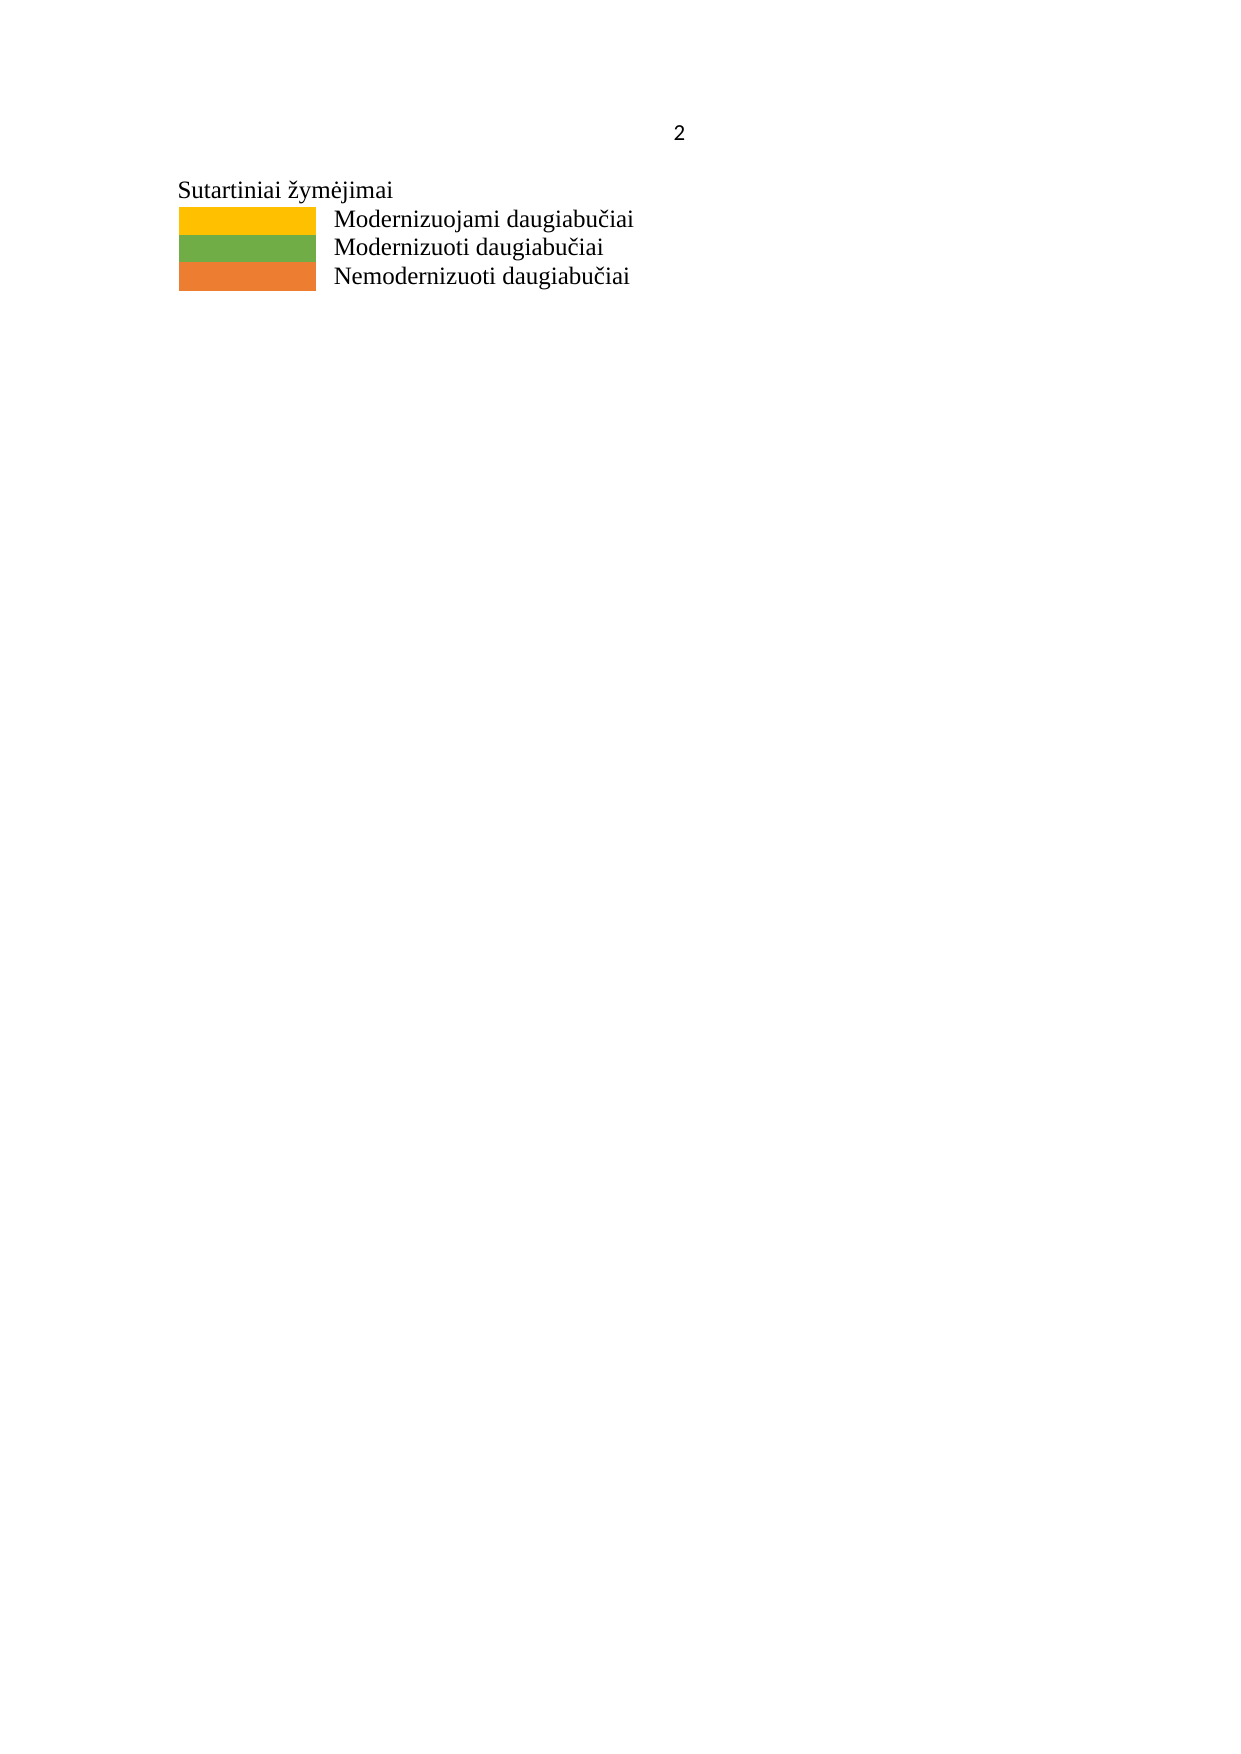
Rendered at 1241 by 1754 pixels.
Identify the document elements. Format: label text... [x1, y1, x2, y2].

text Sutartiniai žymėjimai [177, 175, 1181, 204]
text Modernizuojami daugiabučiai [177, 204, 1181, 232]
text Modernizuoti daugiabučiai [316, 232, 1181, 261]
text Nemodernizuoti daugiabučiai [316, 261, 1181, 290]
